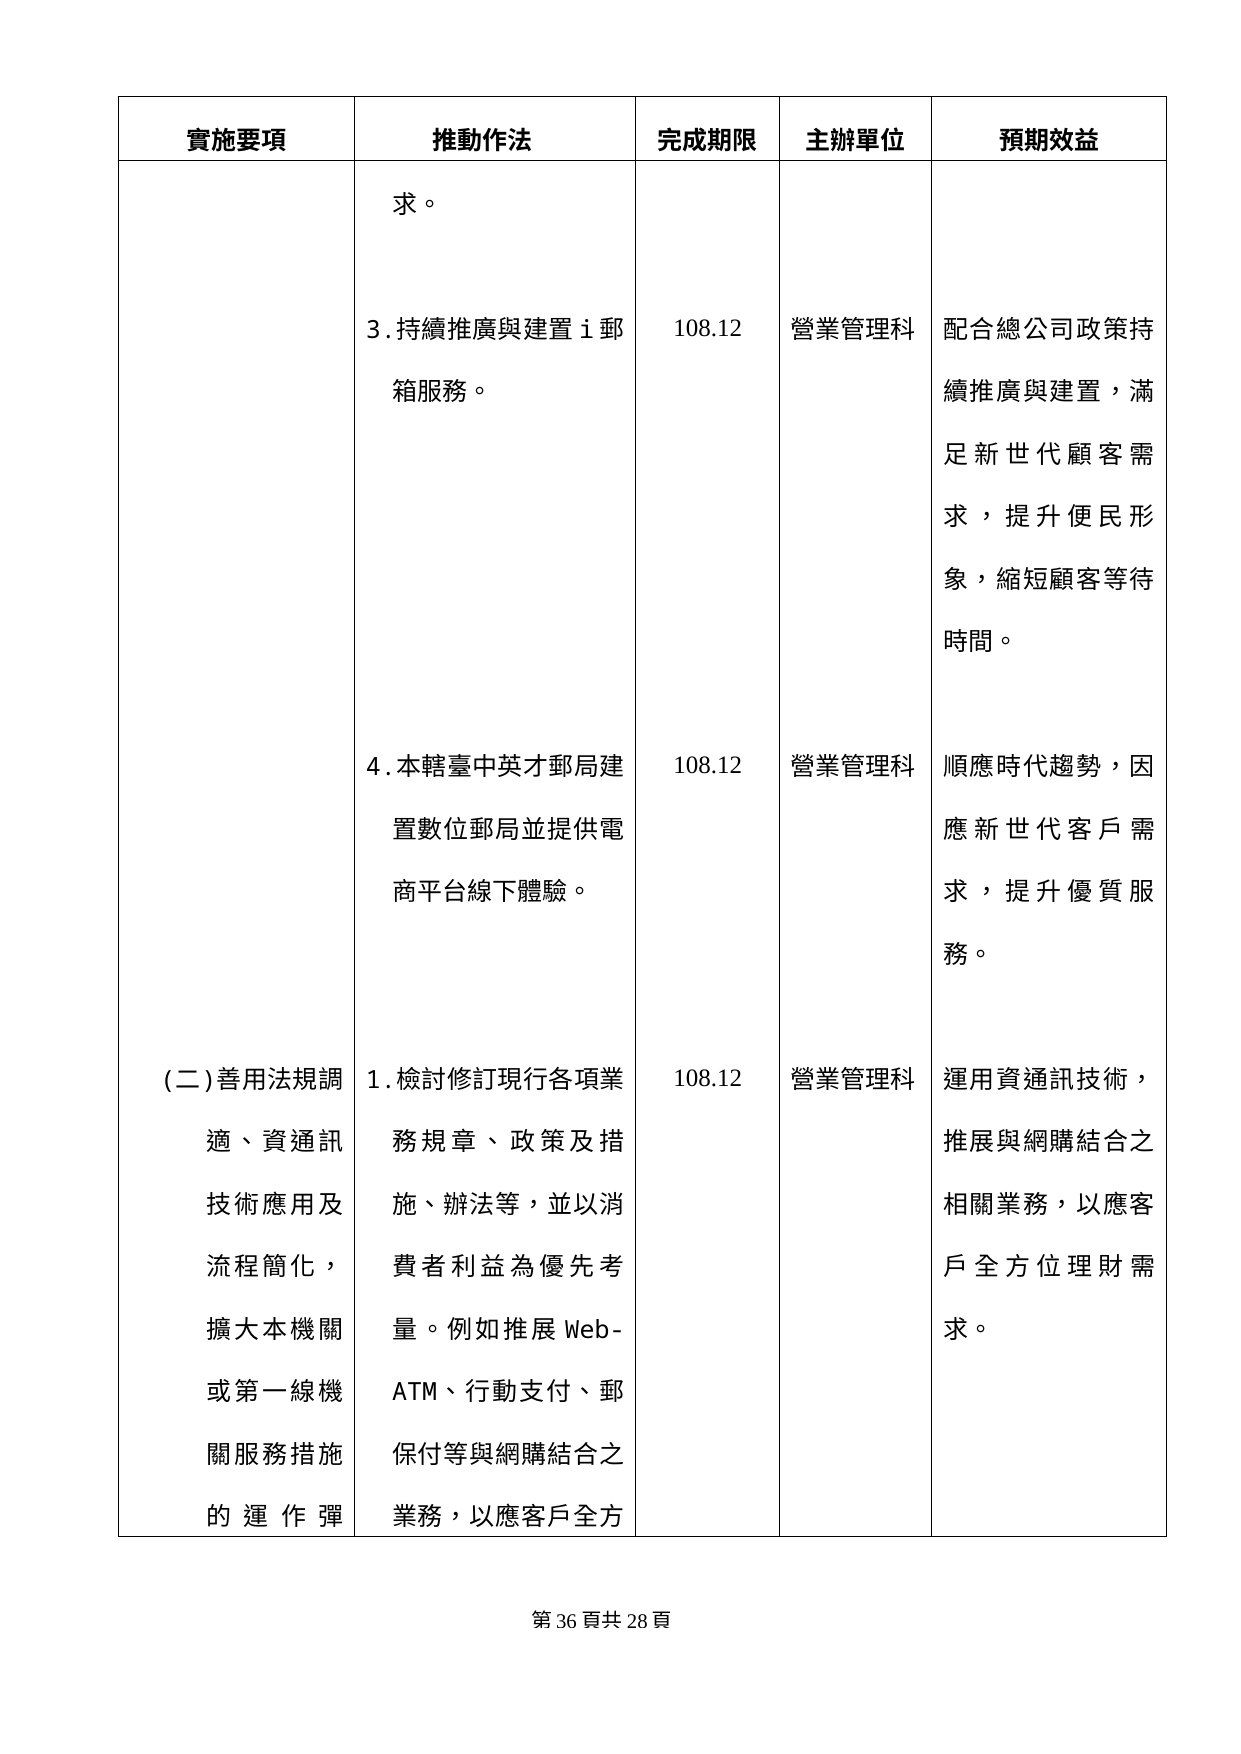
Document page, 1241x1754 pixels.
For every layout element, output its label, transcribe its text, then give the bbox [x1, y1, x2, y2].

table_cell (二)善用法規調適、資通訊技術應用及流程簡化，擴大本機關或第一線機關服務措施的運作彈 [119, 161, 354, 1536]
table_header 實施要項 [119, 97, 354, 160]
table_header 完成期限 [636, 97, 779, 160]
table_header 預期效益 [932, 97, 1166, 160]
table_header 主辦單位 [780, 97, 931, 160]
table_header 推動作法 [355, 97, 635, 160]
table_cell 營業管理科 營業管理科 營業管理科 [780, 161, 931, 1536]
table_cell 配合總公司政策持續推廣與建置，滿足新世代顧客需求，提升便民形象，縮短顧客等待時間。 順應時代趨勢，因應新世代客戶需求，提升優質服務。 運用資通訊技術，推展與網購結合之相關業務，以應客戶全方位理財需求。 [932, 161, 1166, 1536]
table_cell 求。 3.持續推廣與建置i郵箱服務。 4.本轄臺中英才郵局建置數位郵局並提供電商平台線下體驗。 1.檢討修訂現行各項業務規章、政策及措施、辦法等，並以消費者利益為優先考量。例如推展Web-ATM、行動支付、郵保付等與網購結合之業務，以應客戶全方 [355, 161, 635, 1536]
table_cell 108.12 108.12 108.12 [636, 161, 779, 1536]
